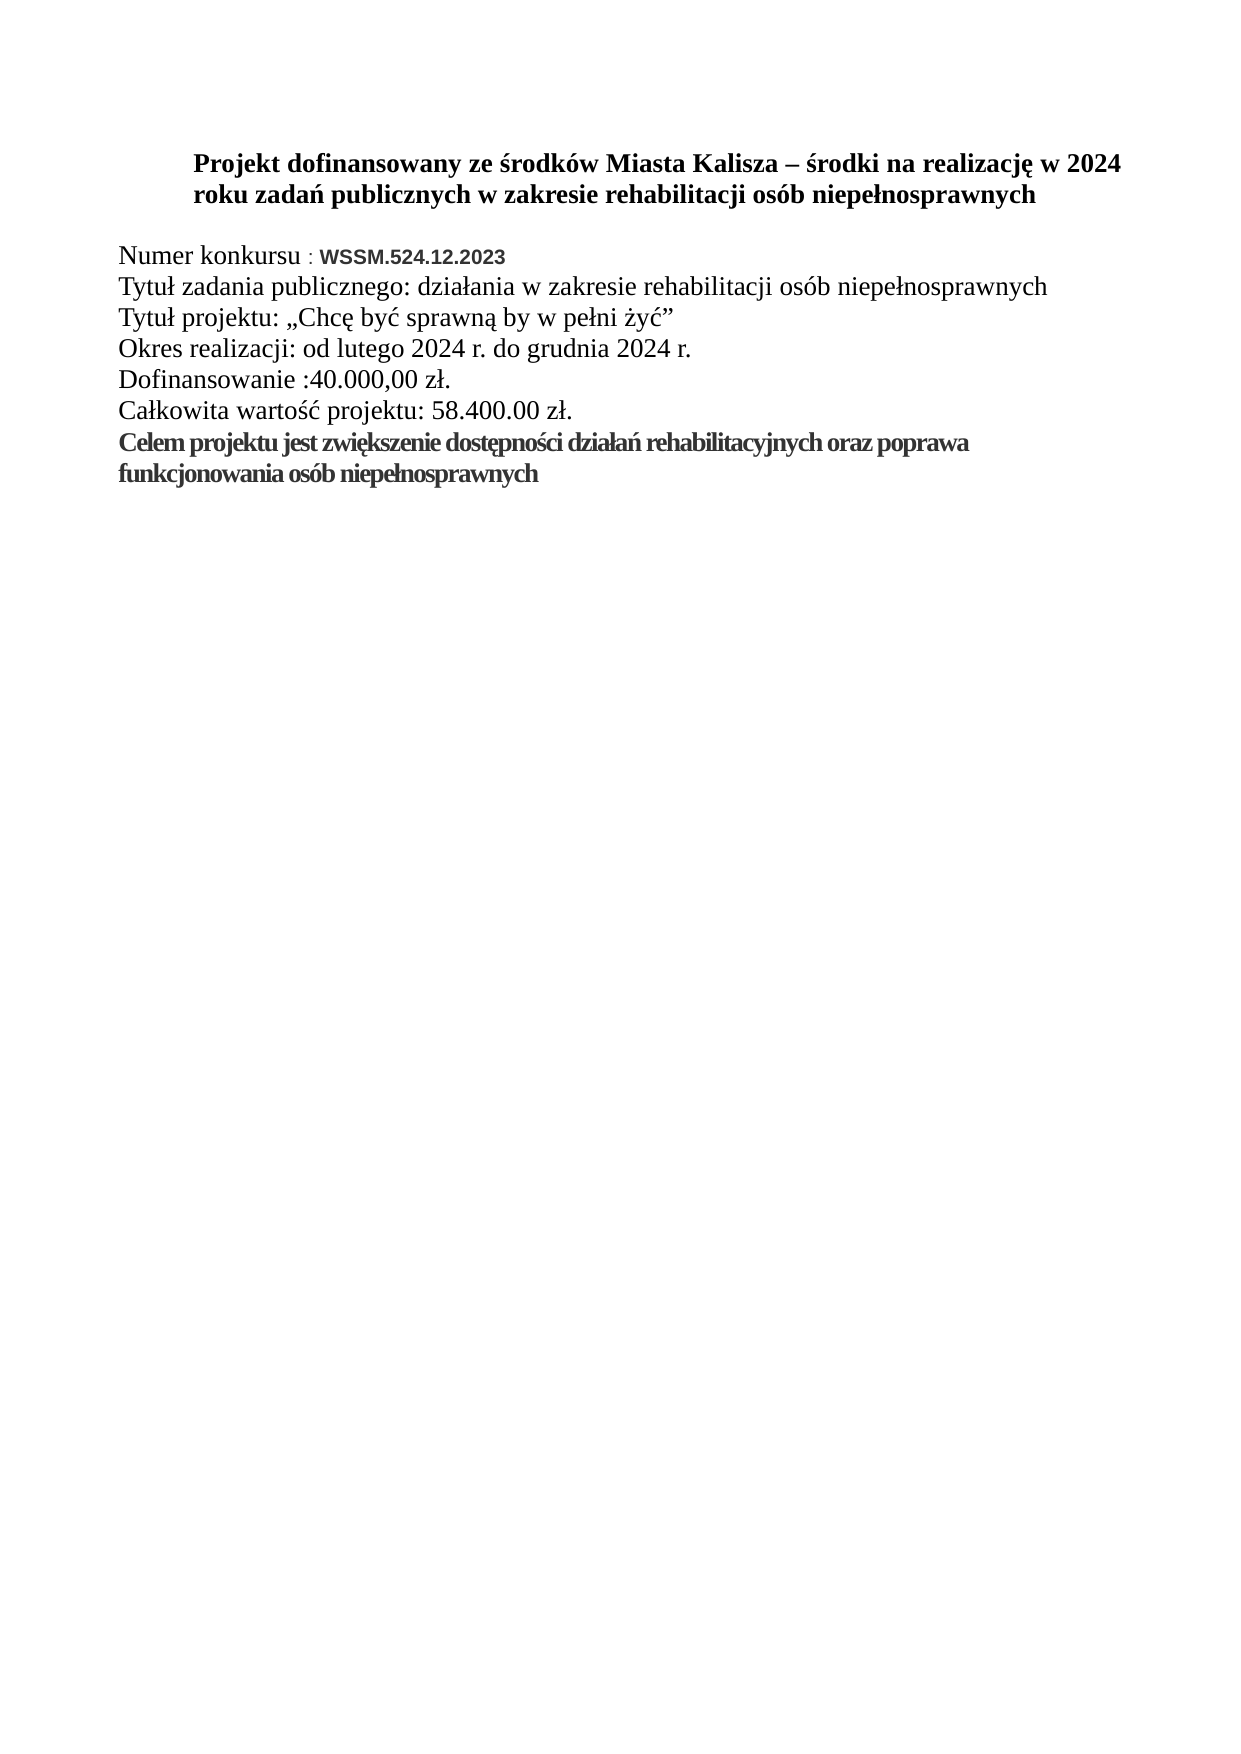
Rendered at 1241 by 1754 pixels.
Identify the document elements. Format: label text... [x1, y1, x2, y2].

text Numer konkursu : WSSM.524.12.2023 [118, 239, 1122, 270]
text Całkowita wartość projektu: 58.400.00 zł. [118, 394, 1122, 426]
text Okres realizacji: od lutego 2024 r. do grudnia 2024 r. [118, 332, 1122, 363]
text Tytuł zadania publicznego: działania w zakresie rehabilitacji osób niepełnosprawnych [118, 270, 1122, 301]
text Dofinansowanie :40.000,00 zł. [118, 363, 1122, 394]
text Tytuł projektu: „Chcę być sprawną by w pełni żyć” [118, 301, 1122, 332]
text Projekt dofinansowany ze środków Miasta Kalisza – środki na realizację w 2024 roku zadań publicznych w zakresie rehabilitacji osób niepełnosprawnych [193, 147, 1122, 209]
text Celem projektu jest zwiększenie dostępności działań rehabilitacyjnych oraz poprawa funkcjonowania osób niepełnosprawnych [118, 426, 1122, 488]
